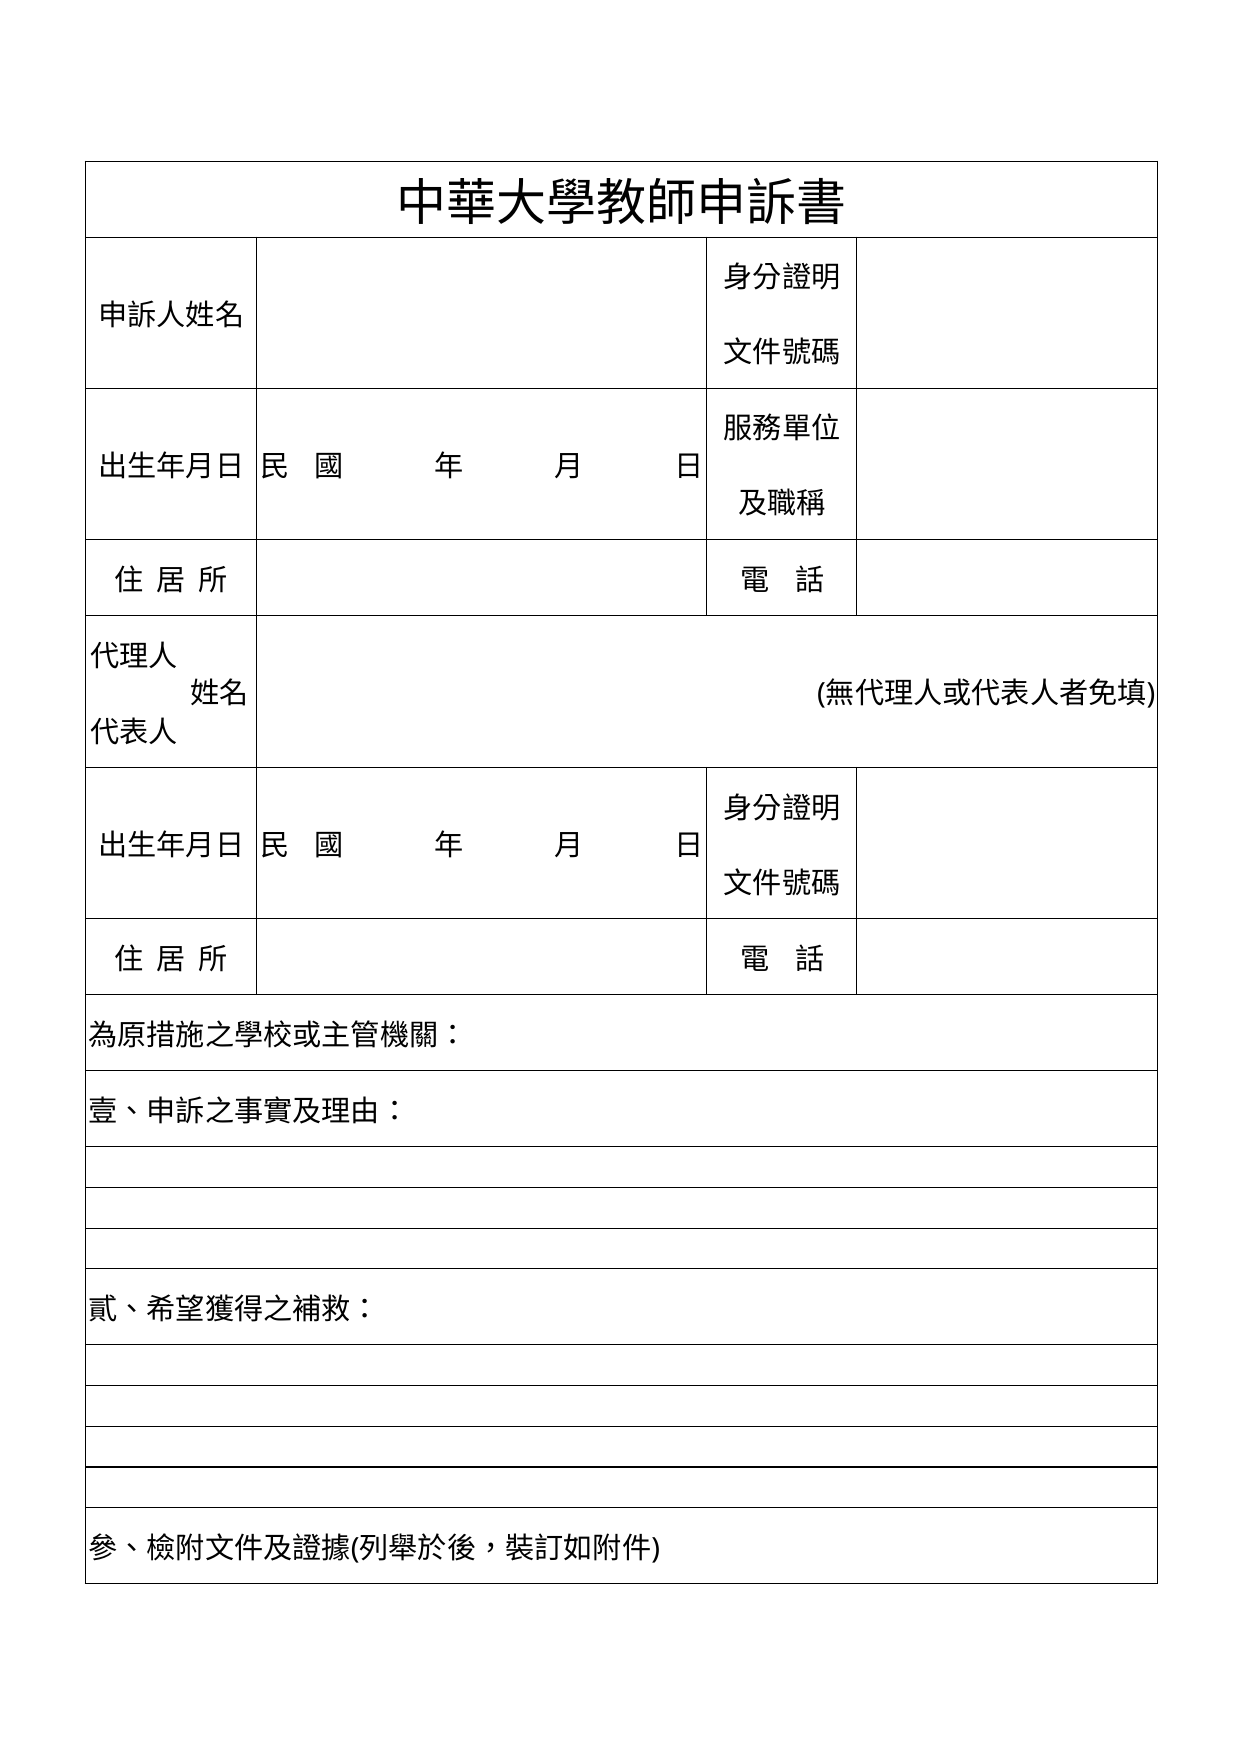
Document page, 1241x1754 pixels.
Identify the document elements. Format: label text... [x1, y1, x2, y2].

table_cell [257, 238, 706, 388]
table_cell [86, 1468, 1157, 1507]
table_cell [86, 1427, 1157, 1466]
table_cell 住 居 所 [86, 919, 256, 994]
table_cell [86, 1188, 1157, 1227]
table_cell 服務單位及職稱 [707, 389, 856, 539]
table_cell (無代理人或代表人者免填) [257, 616, 1157, 767]
table_header 中華大學教師申訴書 [86, 162, 1157, 237]
table_cell [86, 1229, 1157, 1268]
table_cell 身分證明文件號碼 [707, 768, 856, 918]
table_cell 出生年月日 [86, 768, 256, 918]
table_cell 電 話 [707, 540, 856, 615]
table_cell 身分證明文件號碼 [707, 238, 856, 388]
table_cell [857, 238, 1157, 388]
table_cell [86, 1147, 1157, 1187]
table_cell 壹、申訴之事實及理由： [86, 1071, 1157, 1146]
table_cell 姓名 [182, 616, 256, 767]
table_cell 為原措施之學校或主管機關： [86, 995, 1157, 1070]
table_cell [857, 389, 1157, 539]
table_cell 參、檢附文件及證據(列舉於後，裝訂如附件) [86, 1508, 1157, 1583]
table_cell [86, 1345, 1157, 1385]
table_cell 民 國 年 月 日 [257, 389, 706, 539]
table_cell 民 國 年 月 日 [257, 768, 706, 918]
table_cell [257, 919, 706, 994]
table_cell 代理人 [86, 616, 182, 691]
table_cell 貳、希望獲得之補救： [86, 1269, 1157, 1344]
table_cell 申訴人姓名 [86, 238, 256, 388]
table_cell [857, 768, 1157, 918]
table_cell 出生年月日 [86, 389, 256, 539]
table_cell [257, 540, 706, 615]
table_cell [86, 1386, 1157, 1426]
table_cell 住 居 所 [86, 540, 256, 615]
table_cell [857, 540, 1157, 615]
table_cell 代表人 [86, 691, 182, 767]
table_cell 電 話 [707, 919, 856, 994]
table_cell [857, 919, 1157, 994]
